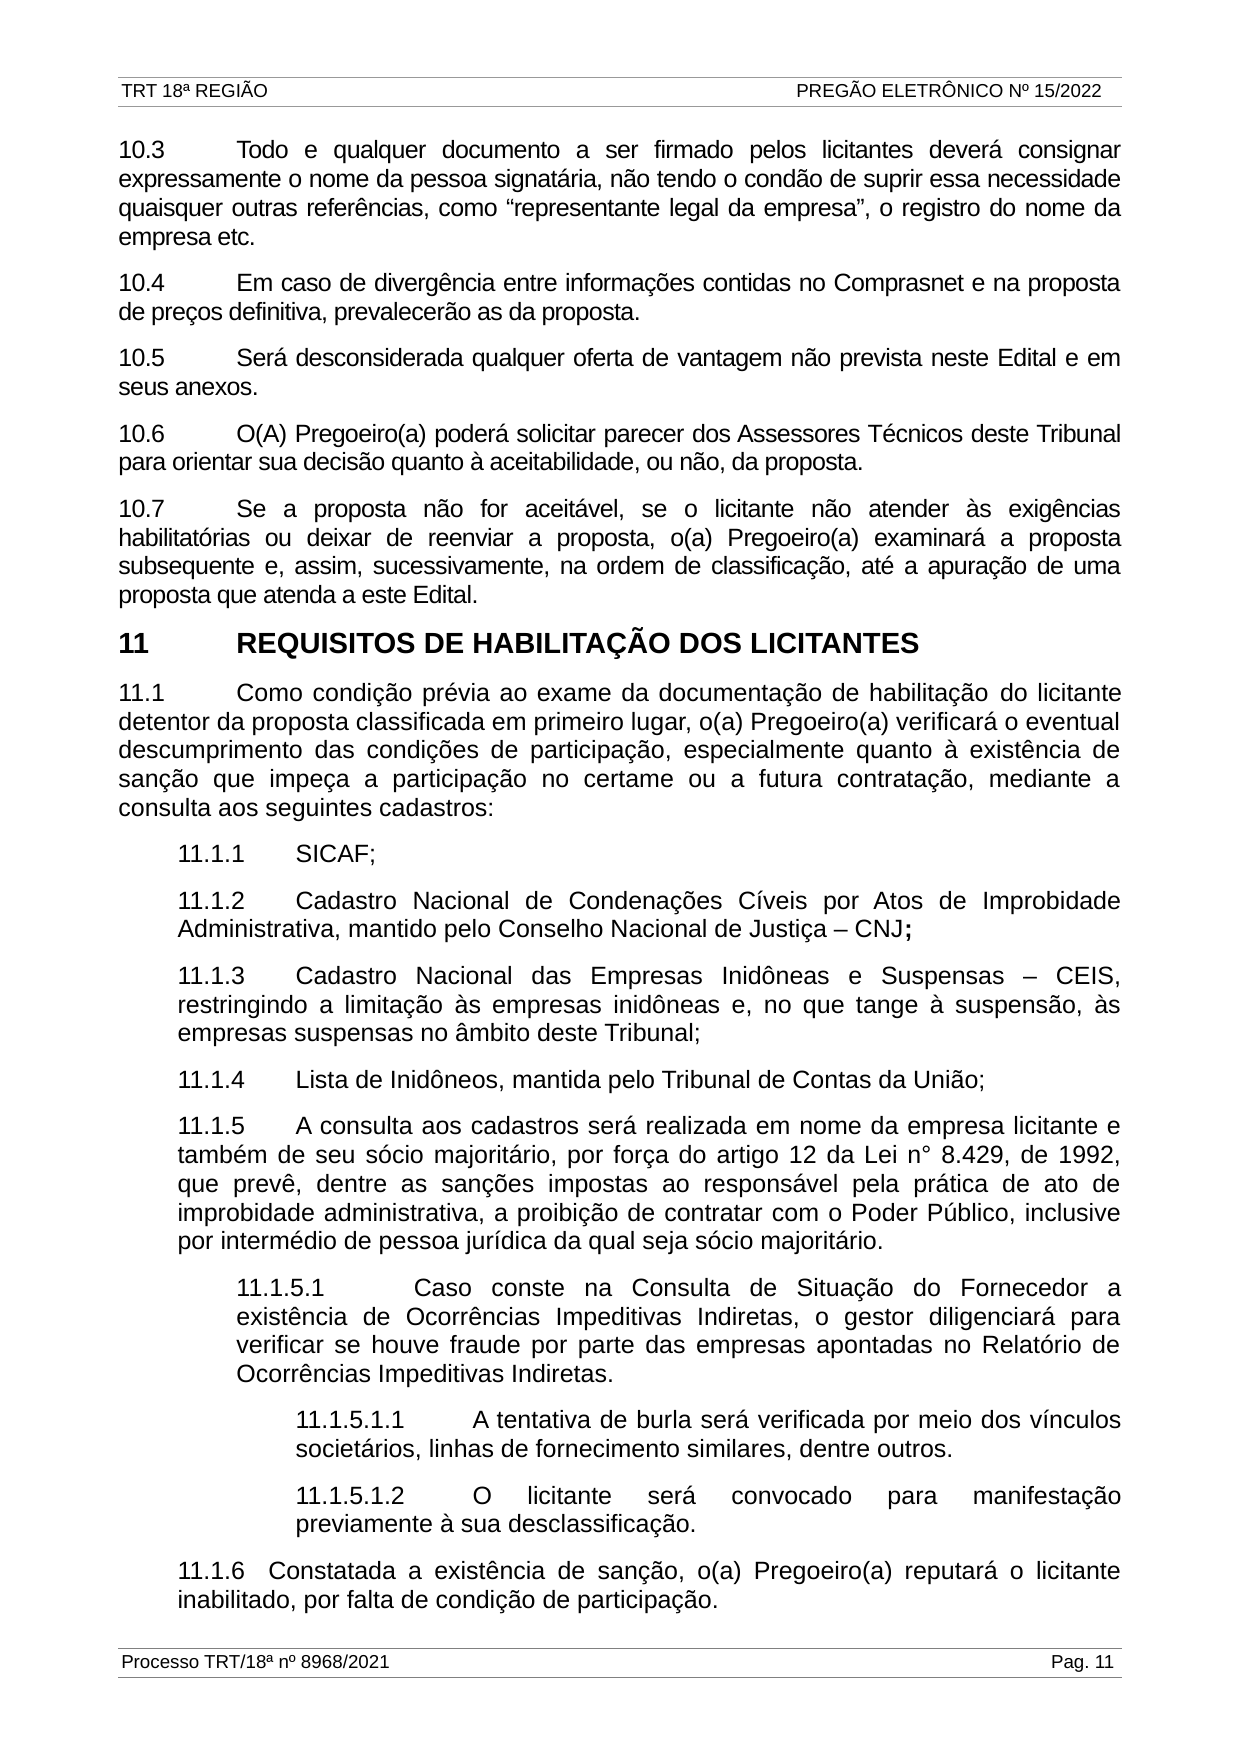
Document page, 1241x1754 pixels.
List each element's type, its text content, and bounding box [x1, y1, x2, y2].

text 11.1.3 Cadastro Nacional das Empresas Inidôneas e Suspensas – CEIS, restringindo a limitação às empresas inidôneas e, no que tange à suspensão, às empresas suspensas no âmbito deste Tribunal; [177, 961, 1122, 1047]
text 10.6 O(A) Pregoeiro(a) poderá solicitar parecer dos Assessores Técnicos deste Tribunal para orientar sua decisão quanto à aceitabilidade, ou não, da proposta. [118, 419, 1122, 476]
text 10.7 Se a proposta não for aceitável, se o licitante não atender às exigências habilitatórias ou deixar de reenviar a proposta, o(a) Pregoeiro(a) examinará a proposta subsequente e, assim, sucessivamente, na ordem de classificação, até a apuração de uma proposta que atenda a este Edital. [118, 494, 1122, 609]
text 11.1.6 Constatada a existência de sanção, o(a) Pregoeiro(a) reputará o licitante inabilitado, por falta de condição de participação. [177, 1556, 1122, 1613]
text 11 REQUISITOS DE HABILITAÇÃO DOS LICITANTES [118, 627, 1122, 660]
text 10.4 Em caso de divergência entre informações contidas no Comprasnet e na proposta de preços definitiva, prevalecerão as da proposta. [118, 268, 1122, 326]
text 11.1.5 A consulta aos cadastros será realizada em nome da empresa licitante e também de seu sócio majoritário, por força do artigo 12 da Lei n° 8.429, de 1992, que prevê, dentre as sanções impostas ao responsável pela prática de ato de improbidade administrativa, a proibição de contratar com o Poder Público, inclusive por intermédio de pessoa jurídica da qual seja sócio majoritário. [177, 1111, 1122, 1255]
text 11.1.4 Lista de Inidôneos, mantida pelo Tribunal de Contas da União; [177, 1065, 1122, 1094]
text 10.5 Será desconsiderada qualquer oferta de vantagem não prevista neste Edital e em seus anexos. [118, 343, 1122, 401]
text 11.1.2 Cadastro Nacional de Condenações Cíveis por Atos de Improbidade Administrativa, mantido pelo Conselho Nacional de Justiça – CNJ; [177, 886, 1122, 943]
text 10.3 Todo e qualquer documento a ser firmado pelos licitantes deverá consignar expressamente o nome da pessoa signatária, não tendo o condão de suprir essa necessidade quaisquer outras referências, como “representante legal da empresa”, o registro do nome da empresa etc. [118, 136, 1122, 251]
list 11.1.5.1.1 A tentativa de burla será verificada por meio dos vínculos societários, linhas de fornecimento similares, dentre outros. [295, 1406, 1122, 1463]
text 11.1.5.1 Caso conste na Consulta de Situação do Fornecedor a existência de Ocorrências Impeditivas Indiretas, o gestor diligenciará para verificar se houve fraude por parte das empresas apontadas no Relatório de Ocorrências Impeditivas Indiretas. [236, 1273, 1122, 1388]
text 11.1 Como condição prévia ao exame da documentação de habilitação do licitante detentor da proposta classificada em primeiro lugar, o(a) Pregoeiro(a) verificará o eventual descumprimento das condições de participação, especialmente quanto à existência de sanção que impeça a participação no certame ou a futura contratação, mediante a consulta aos seguintes cadastros: [118, 678, 1122, 822]
text 11.1.1 SICAF; [177, 839, 1122, 868]
text 11.1.5.1.2 O licitante será convocado para manifestação previamente à sua desclassificação. [295, 1481, 1122, 1538]
